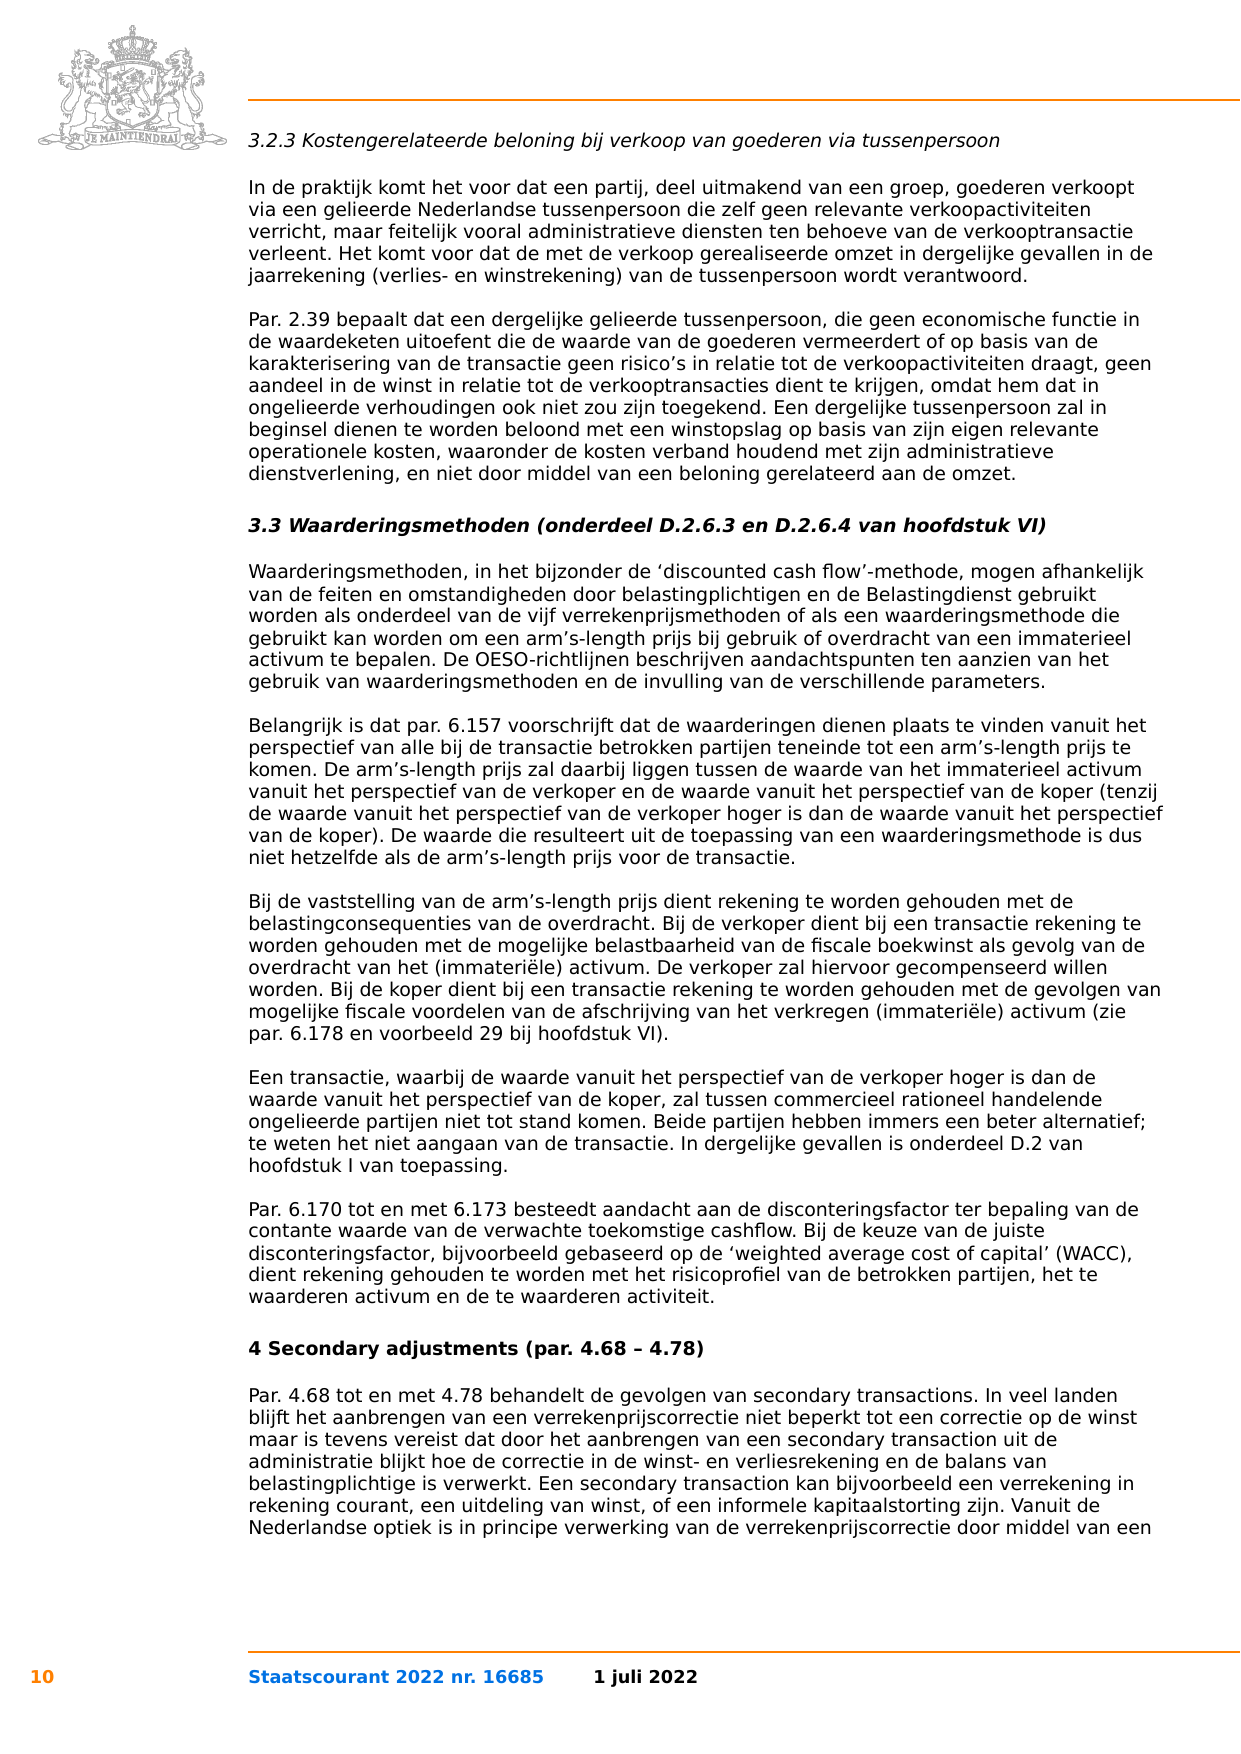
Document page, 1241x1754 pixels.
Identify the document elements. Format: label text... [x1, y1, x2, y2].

text Par. 6.170 tot en met 6.173 besteedt aandacht aan de disconteringsfactor ter bepaling van de contante waarde van de verwachte toekomstige cashflow. Bij de keuze van de juiste disconteringsfactor, bijvoorbeeld gebaseerd op de ‘weighted average cost of capital’ (WACC), dient rekening gehouden te worden met het risicoprofiel van de betrokken partijen, het te waarderen activum en de te waarderen activiteit. [248, 1198, 1163, 1308]
text Bij de vaststelling van de arm’s-length prijs dient rekening te worden gehouden met de belastingconsequenties van de overdracht. Bij de verkoper dient bij een transactie rekening te worden gehouden met de mogelijke belastbaarheid van de fiscale boekwinst als gevolg van de overdracht van het (immateriële) activum. De verkoper zal hiervoor gecompenseerd willen worden. Bij de koper dient bij een transactie rekening te worden gehouden met de gevolgen van mogelijke fiscale voordelen van de afschrijving van het verkregen (immateriële) activum (zie par. 6.178 en voorbeeld 29 bij hoofdstuk VI). [248, 891, 1163, 1045]
text Par. 2.39 bepaalt dat een dergelijke gelieerde tussenpersoon, die geen economische functie in de waardeketen uitoefent die de waarde van de goederen vermeerdert of op basis van de karakterisering van de transactie geen risico’s in relatie tot de verkoopactiviteiten draagt, geen aandeel in de winst in relatie tot de verkooptransacties dient te krijgen, omdat hem dat in ongelieerde verhoudingen ook niet zou zijn toegekend. Een dergelijke tussenpersoon zal in beginsel dienen te worden beloond met een winstopslag op basis van zijn eigen relevante operationele kosten, waaronder de kosten verband houdend met zijn administratieve dienstverlening, en niet door middel van een beloning gerelateerd aan de omzet. [248, 309, 1163, 484]
text Belangrijk is dat par. 6.157 voorschrijft dat de waarderingen dienen plaats te vinden vanuit het perspectief van alle bij de transactie betrokken partijen teneinde tot een arm’s-length prijs te komen. De arm’s-length prijs zal daarbij liggen tussen de waarde van het immaterieel activum vanuit het perspectief van de verkoper en de waarde vanuit het perspectief van de koper (tenzij de waarde vanuit het perspectief van de verkoper hoger is dan de waarde vanuit het perspectief van de koper). De waarde die resulteert uit de toepassing van een waarderingsmethode is dus niet hetzelfde als de arm’s-length prijs voor de transactie. [248, 715, 1163, 869]
subtitle 4 Secondary adjustments (par. 4.68 – 4.78) [248, 1338, 1163, 1360]
subtitle 3.3 Waarderingsmethoden (onderdeel D.2.6.3 en D.2.6.4 van hoofdstuk VI) [248, 514, 1163, 536]
subtitle 3.2.3 Kostengerelateerde beloning bij verkoop van goederen via tussenpersoon [248, 130, 1163, 152]
text In de praktijk komt het voor dat een partij, deel uitmakend van een groep, goederen verkoopt via een gelieerde Nederlandse tussenpersoon die zelf geen relevante verkoopactiviteiten verricht, maar feitelijk vooral administratieve diensten ten behoeve van de verkooptransactie verleent. Het komt voor dat de met de verkoop gerealiseerde omzet in dergelijke gevallen in de jaarrekening (verlies- en winstrekening) van de tussenpersoon wordt verantwoord. [248, 177, 1163, 287]
text Par. 4.68 tot en met 4.78 behandelt de gevolgen van secondary transactions. In veel landen blijft het aanbrengen van een verrekenprijscorrectie niet beperkt tot een correctie op de winst maar is tevens vereist dat door het aanbrengen van een secondary transaction uit de administratie blijkt hoe de correctie in de winst- en verliesrekening en de balans van belastingplichtige is verwerkt. Een secondary transaction kan bijvoorbeeld een verrekening in rekening courant, een uitdeling van winst, of een informele kapitaalstorting zijn. Vanuit de Nederlandse optiek is in principe verwerking van de verrekenprijscorrectie door middel van een [248, 1385, 1163, 1539]
picture [38, 25, 227, 150]
text Waarderingsmethoden, in het bijzonder de ‘discounted cash flow’-methode, mogen afhankelijk van de feiten en omstandigheden door belastingplichtigen en de Belastingdienst gebruikt worden als onderdeel van de vijf verrekenprijsmethoden of als een waarderingsmethode die gebruikt kan worden om een arm’s-length prijs bij gebruik of overdracht van een immaterieel activum te bepalen. De OESO-richtlijnen beschrijven aandachtspunten ten aanzien van het gebruik van waarderingsmethoden en de invulling van de verschillende parameters. [248, 561, 1163, 693]
text Een transactie, waarbij de waarde vanuit het perspectief van de verkoper hoger is dan de waarde vanuit het perspectief van de koper, zal tussen commercieel rationeel handelende ongelieerde partijen niet tot stand komen. Beide partijen hebben immers een beter alternatief; te weten het niet aangaan van de transactie. In dergelijke gevallen is onderdeel D.2 van hoofdstuk I van toepassing. [248, 1067, 1163, 1177]
